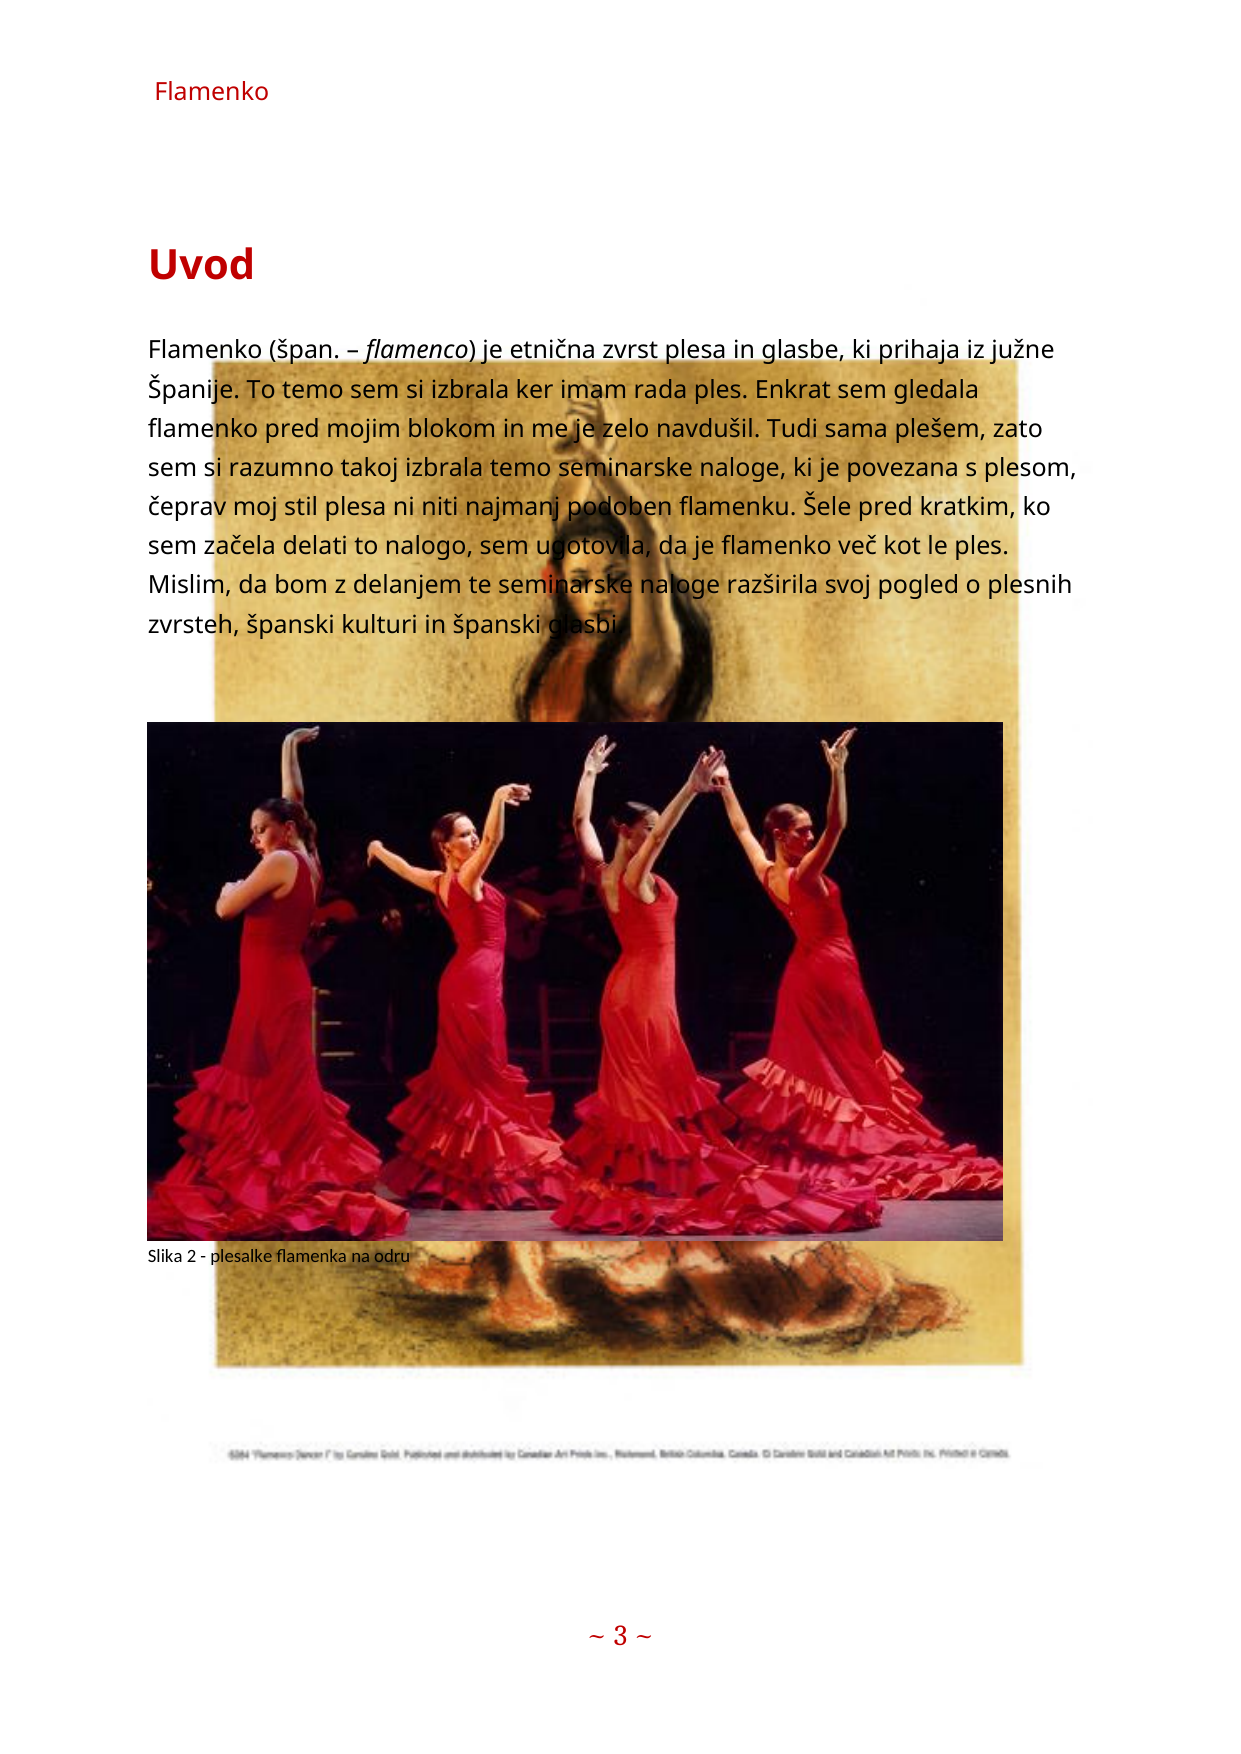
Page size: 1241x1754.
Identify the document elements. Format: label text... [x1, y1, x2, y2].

text Flamenko (špan. – flamenco) je etnična zvrst plesa in glasbe, ki prihaja iz južne Španije. To temo sem si izbrala ker imam rada ples. Enkrat sem gledala flamenko pred mojim blokom in me je zelo navdušil. Tudi sama plešem, zato sem si razumno takoj izbrala temo seminarske naloge, ki je povezana s plesom, čeprav moj stil plesa ni niti najmanj podoben flamenku. Šele pred kratkim, ko sem začela delati to nalogo, sem ugotovila, da je flamenko več kot le ples. Mislim, da bom z delanjem te seminarske naloge razširila svoj pogled o plesnih zvrsteh, španski kulturi in španski glasbi. [148, 332, 1093, 1240]
picture [147, 284, 1093, 424]
subtitle Uvod [148, 198, 1093, 292]
picture [147, 425, 1093, 1469]
text Slika 2 - plesalke flamenka na odru [148, 1244, 1093, 1267]
